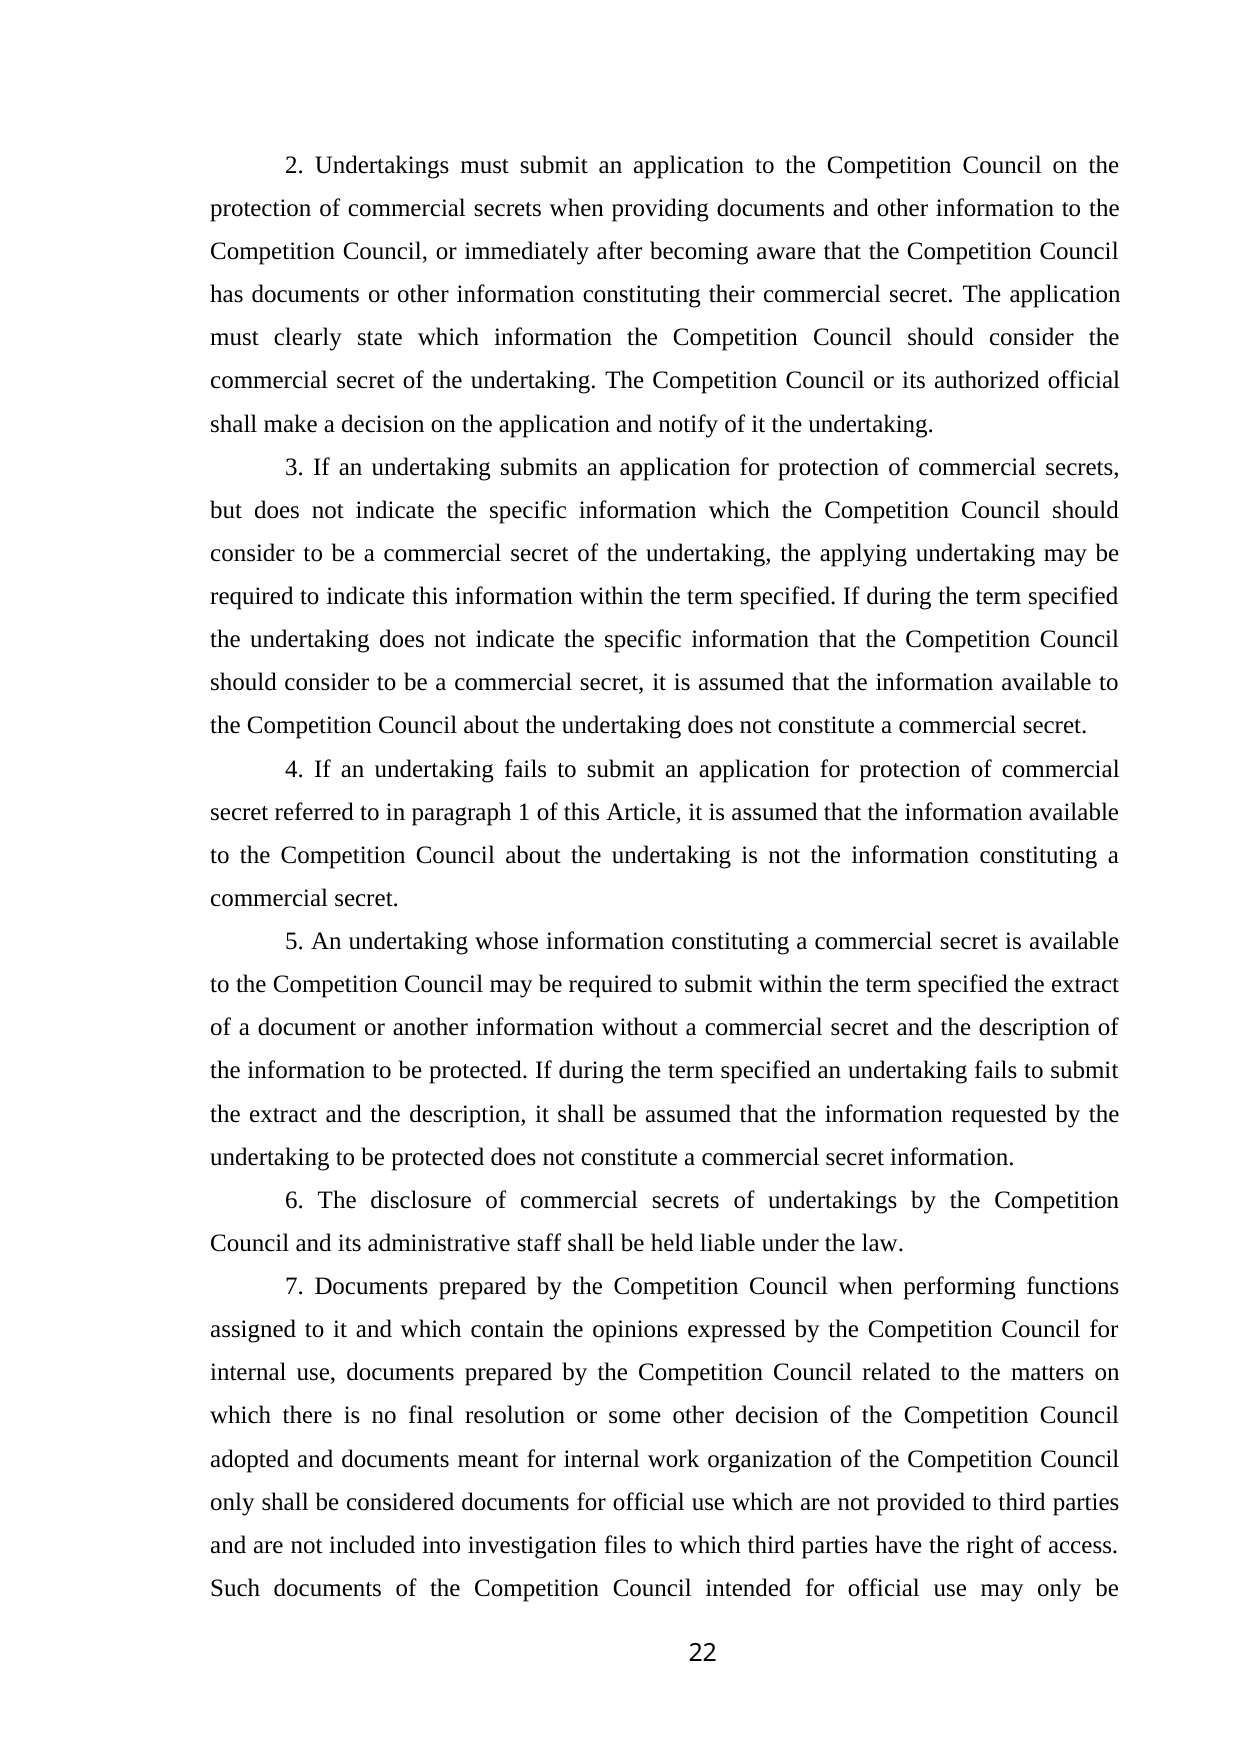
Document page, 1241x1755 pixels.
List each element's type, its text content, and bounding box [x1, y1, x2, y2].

text 2. Undertakings must submit an application to the Competition Council on the protection of commercial secrets when providing documents and other information to the Competition Council, or immediately after becoming aware that the Competition Council has documents or other information constituting their commercial secret. The application must clearly state which information the Competition Council should consider the commercial secret of the undertaking. The Competition Council or its authorized official shall make a decision on the application and notify of it the undertaking. [210, 150, 1120, 437]
text 5. An undertaking whose information constituting a commercial secret is available to the Competition Council may be required to submit within the term specified the extract of a document or another information without a commercial secret and the description of the information to be protected. If during the term specified an undertaking fails to submit the extract and the description, it shall be assumed that the information requested by the undertaking to be protected does not constitute a commercial secret information. [210, 926, 1120, 1171]
text 7. Documents prepared by the Competition Council when performing functions assigned to it and which contain the opinions expressed by the Competition Council for internal use, documents prepared by the Competition Council related to the matters on which there is no final resolution or some other decision of the Competition Council adopted and documents meant for internal work organization of the Competition Council only shall be considered documents for official use which are not provided to third parties and are not included into investigation files to which third parties have the right of access. Such documents of the Competition Council intended for official use may only be [210, 1271, 1120, 1602]
text 3. If an undertaking submits an application for protection of commercial secrets, but does not indicate the specific information which the Competition Council should consider to be a commercial secret of the undertaking, the applying undertaking may be required to indicate this information within the term specified. If during the term specified the undertaking does not indicate the specific information that the Competition Council should consider to be a commercial secret, it is assumed that the information available to the Competition Council about the undertaking does not constitute a commercial secret. [210, 452, 1120, 739]
text 4. If an undertaking fails to submit an application for protection of commercial secret referred to in paragraph 1 of this Article, it is assumed that the information available to the Competition Council about the undertaking is not the information constituting a commercial secret. [210, 754, 1120, 912]
text 6. The disclosure of commercial secrets of undertakings by the Competition Council and its administrative staff shall be held liable under the law. [210, 1185, 1120, 1257]
